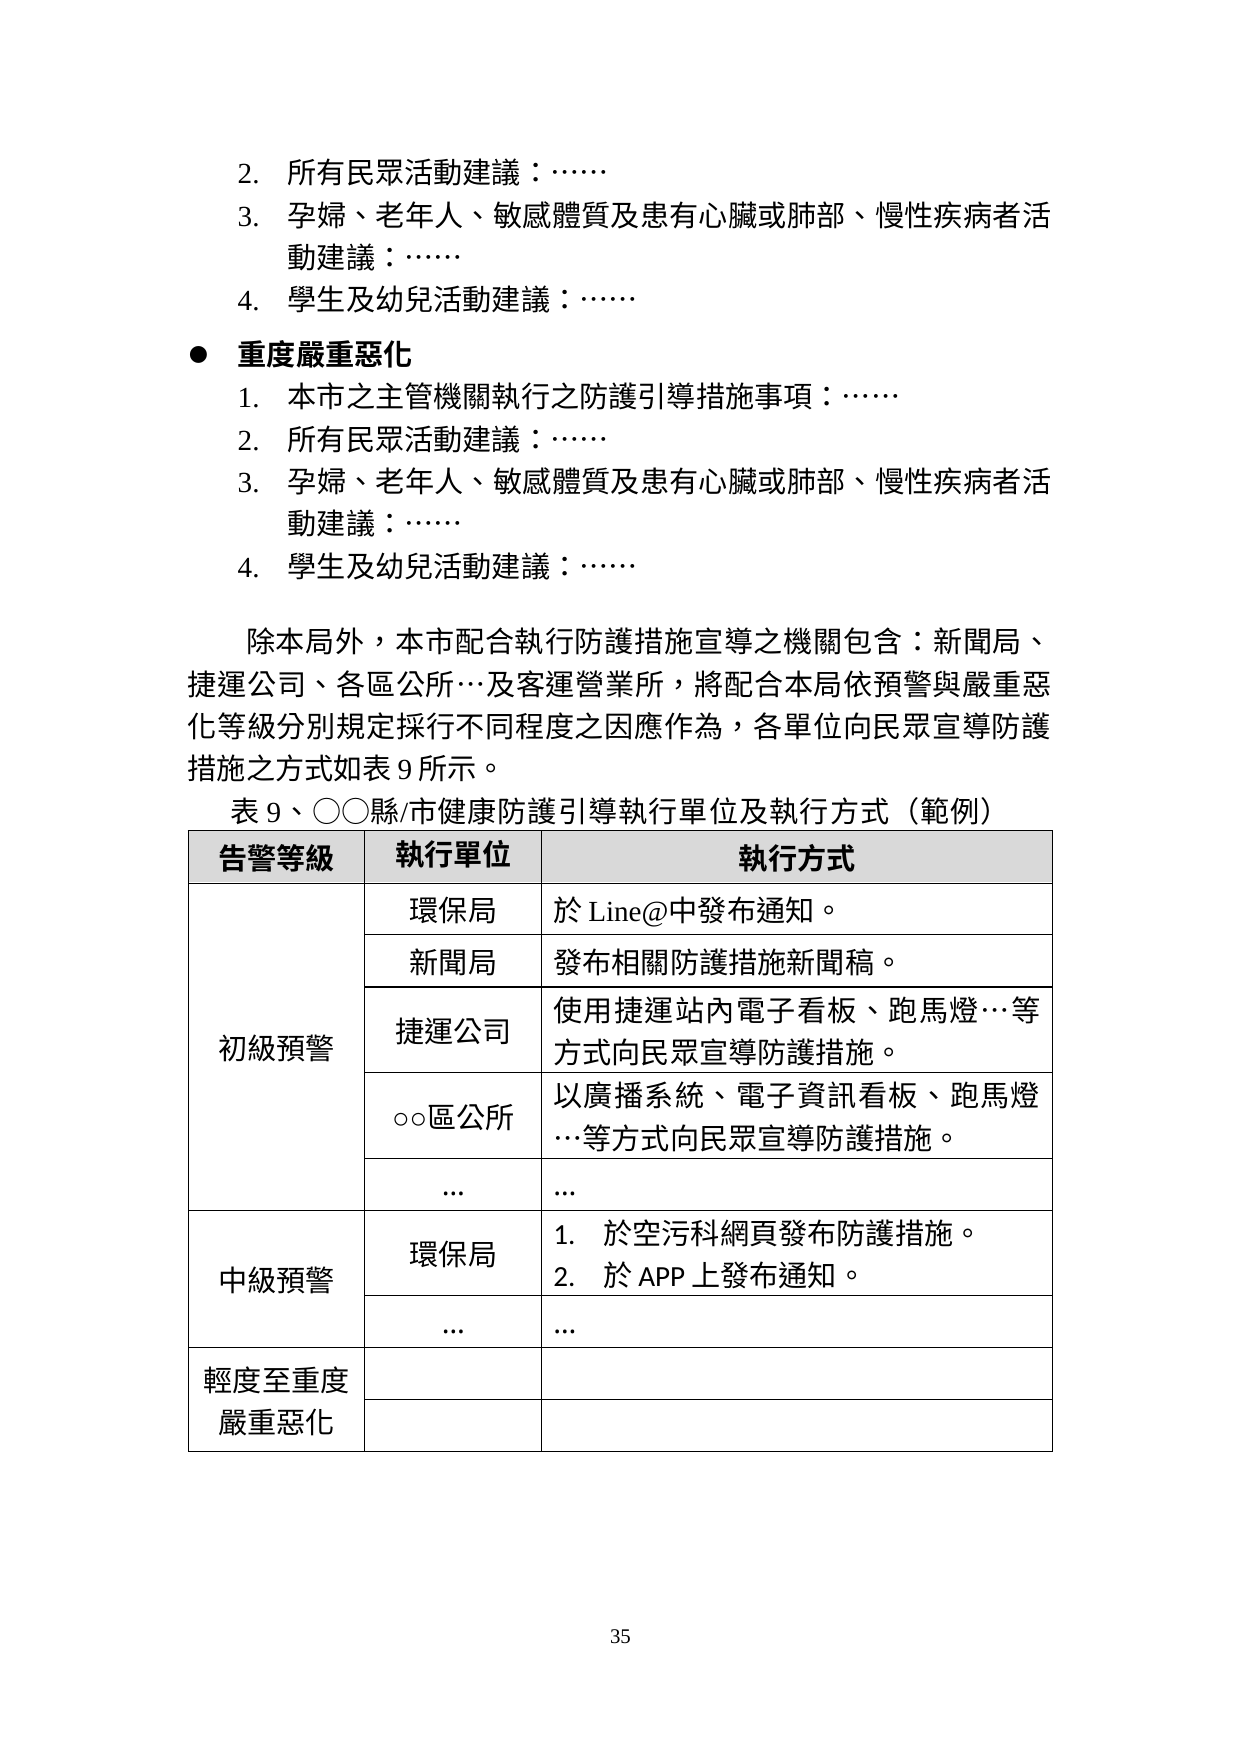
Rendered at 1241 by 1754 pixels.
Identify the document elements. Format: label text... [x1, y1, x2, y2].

table_cell [542, 1348, 1052, 1399]
table_cell ○○區公所 [365, 1073, 541, 1158]
table_cell … [365, 1296, 541, 1347]
table_cell 使用捷運站內電子看板、跑馬燈…等方式向民眾宣導防護措施。 [542, 988, 1052, 1072]
table_header 告警等級 [189, 831, 364, 882]
table_cell [542, 1400, 1052, 1451]
table_header 執行方式 [542, 831, 1052, 882]
table_cell 環保局 [365, 884, 541, 934]
table_cell 環保局 [365, 1211, 541, 1295]
table_cell … [542, 1296, 1052, 1347]
table_cell 於Line@中發布通知。 [542, 884, 1052, 934]
list 孕婦、老年人、敏感體質及患有心臟或肺部、慢性疾病者活動建議：…… [237, 458, 1053, 543]
table_cell 於空污科網頁發布防護措施。 於APP上發布通知。 [542, 1211, 1052, 1295]
table_cell [365, 1348, 541, 1399]
list 所有民眾活動建議：…… [237, 416, 1053, 458]
table_cell 捷運公司 [365, 988, 541, 1072]
text 表9、○○縣/市健康防護引導執行單位及執行方式（範例） [187, 788, 1053, 830]
list 本市之主管機關執行之防護引導措施事項：…… [237, 374, 1053, 416]
table_cell 新聞局 [365, 935, 541, 986]
table_cell … [542, 1159, 1052, 1209]
list 重度嚴重惡化 [187, 332, 1053, 374]
list 孕婦、老年人、敏感體質及患有心臟或肺部、慢性疾病者活動建議：…… [237, 192, 1053, 277]
list 學生及幼兒活動建議：…… [237, 543, 1053, 585]
table_header 執行單位 [365, 831, 541, 882]
table_cell 發布相關防護措施新聞稿。 [542, 935, 1052, 986]
list 學生及幼兒活動建議：…… [237, 277, 1053, 319]
list 所有民眾活動建議：…… [237, 150, 1053, 192]
table_cell 輕度至重度嚴重惡化 [189, 1348, 364, 1451]
table_cell … [365, 1159, 541, 1209]
table_cell 以廣播系統、電子資訊看板、跑馬燈…等方式向民眾宣導防護措施。 [542, 1073, 1052, 1158]
table_cell 中級預警 [189, 1211, 364, 1347]
text 除本局外，本市配合執行防護措施宣導之機關包含：新聞局、捷運公司、各區公所…及客運營業所，將配合本局依預警與嚴重惡化等級分別規定採行不同程度之因應作為，各單位向民眾宣導防護措施之方式如表9所示。 [187, 619, 1053, 788]
table_cell [365, 1400, 541, 1451]
table_cell 初級預警 [189, 884, 364, 1209]
